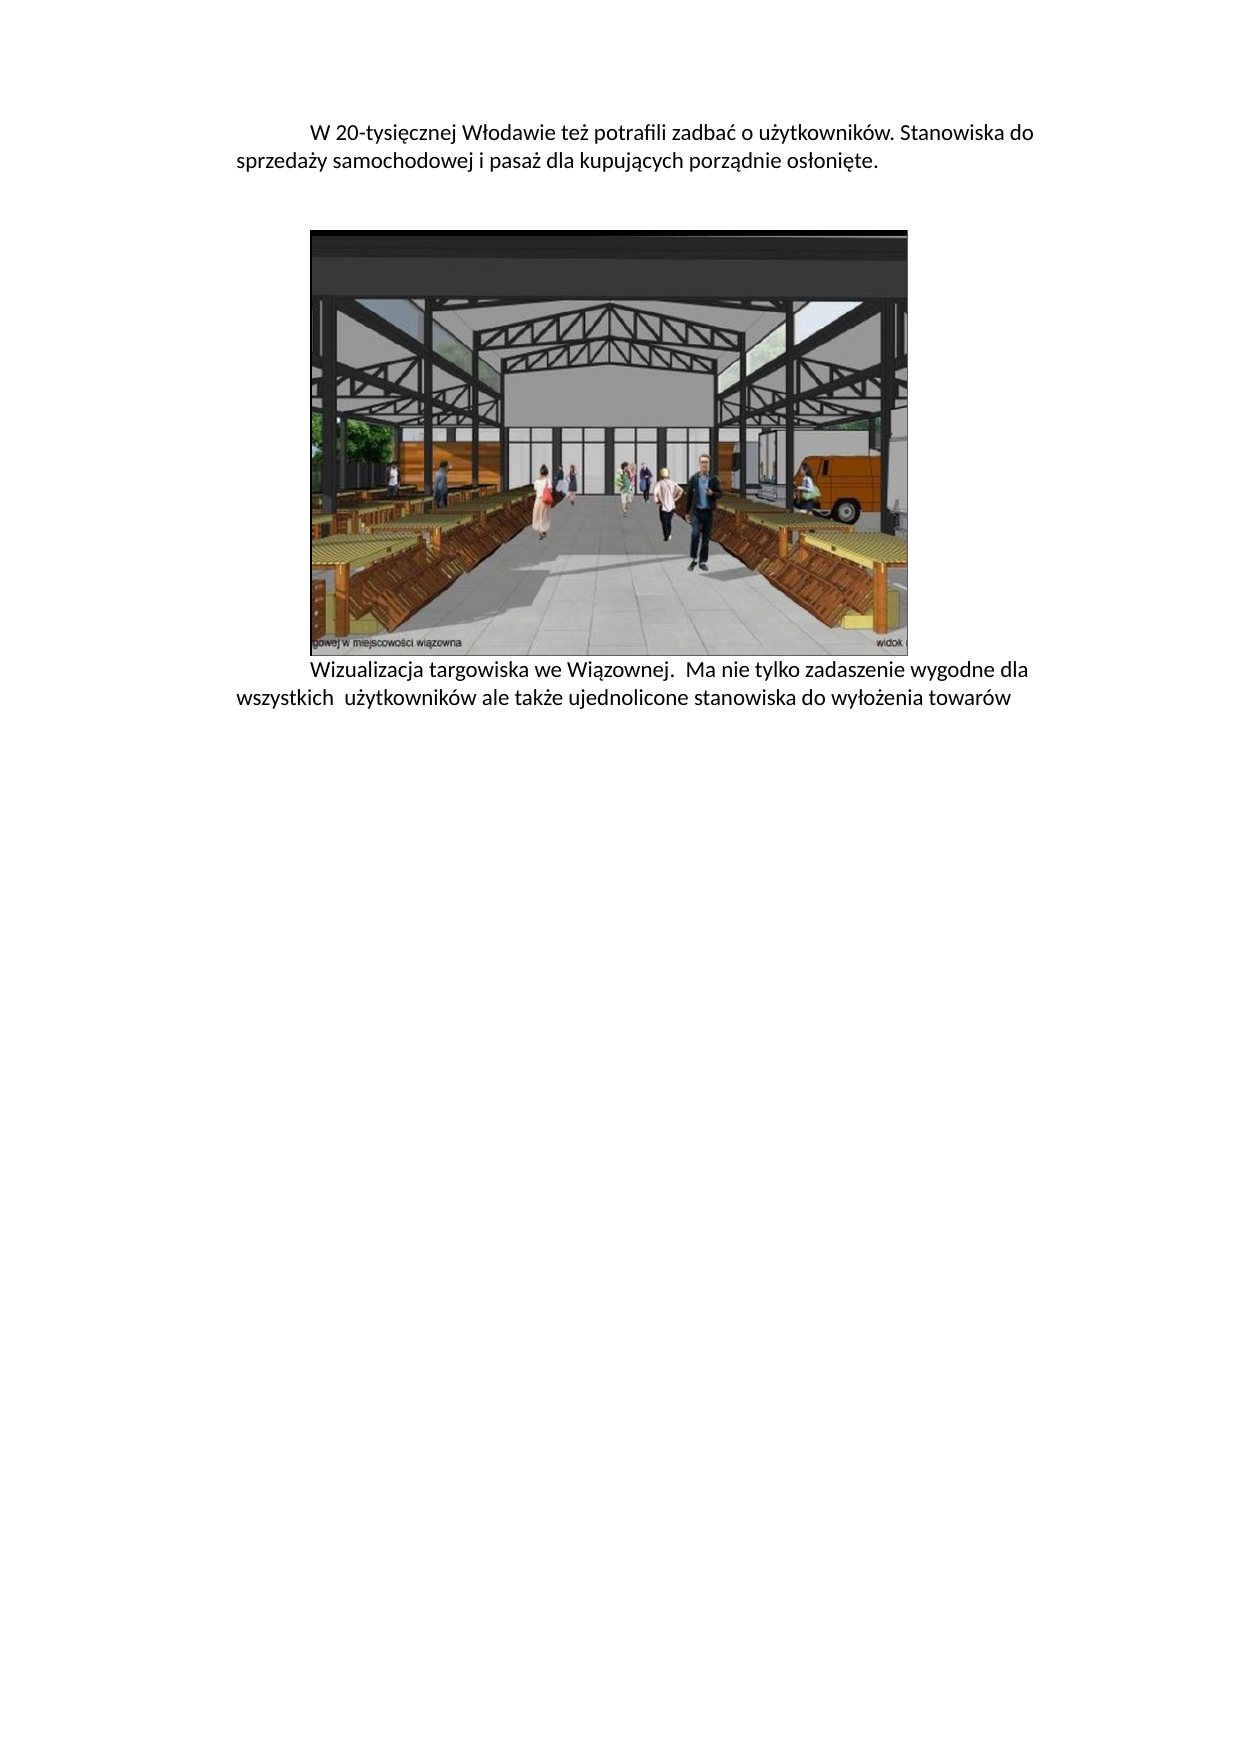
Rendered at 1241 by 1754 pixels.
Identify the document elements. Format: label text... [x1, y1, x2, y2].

text W 20-tysięcznej Włodawie też potrafili zadbać o użytkowników. Stanowiska do sprzedaży samochodowej i pasaż dla kupujących porządnie osłonięte. [236, 118, 1122, 174]
picture [310, 230, 908, 656]
text Wizualizacja targowiska we Wiązownej. Ma nie tylko zadaszenie wygodne dla wszystkich użytkowników ale także ujednolicone stanowiska do wyłożenia towarów [236, 655, 1122, 711]
